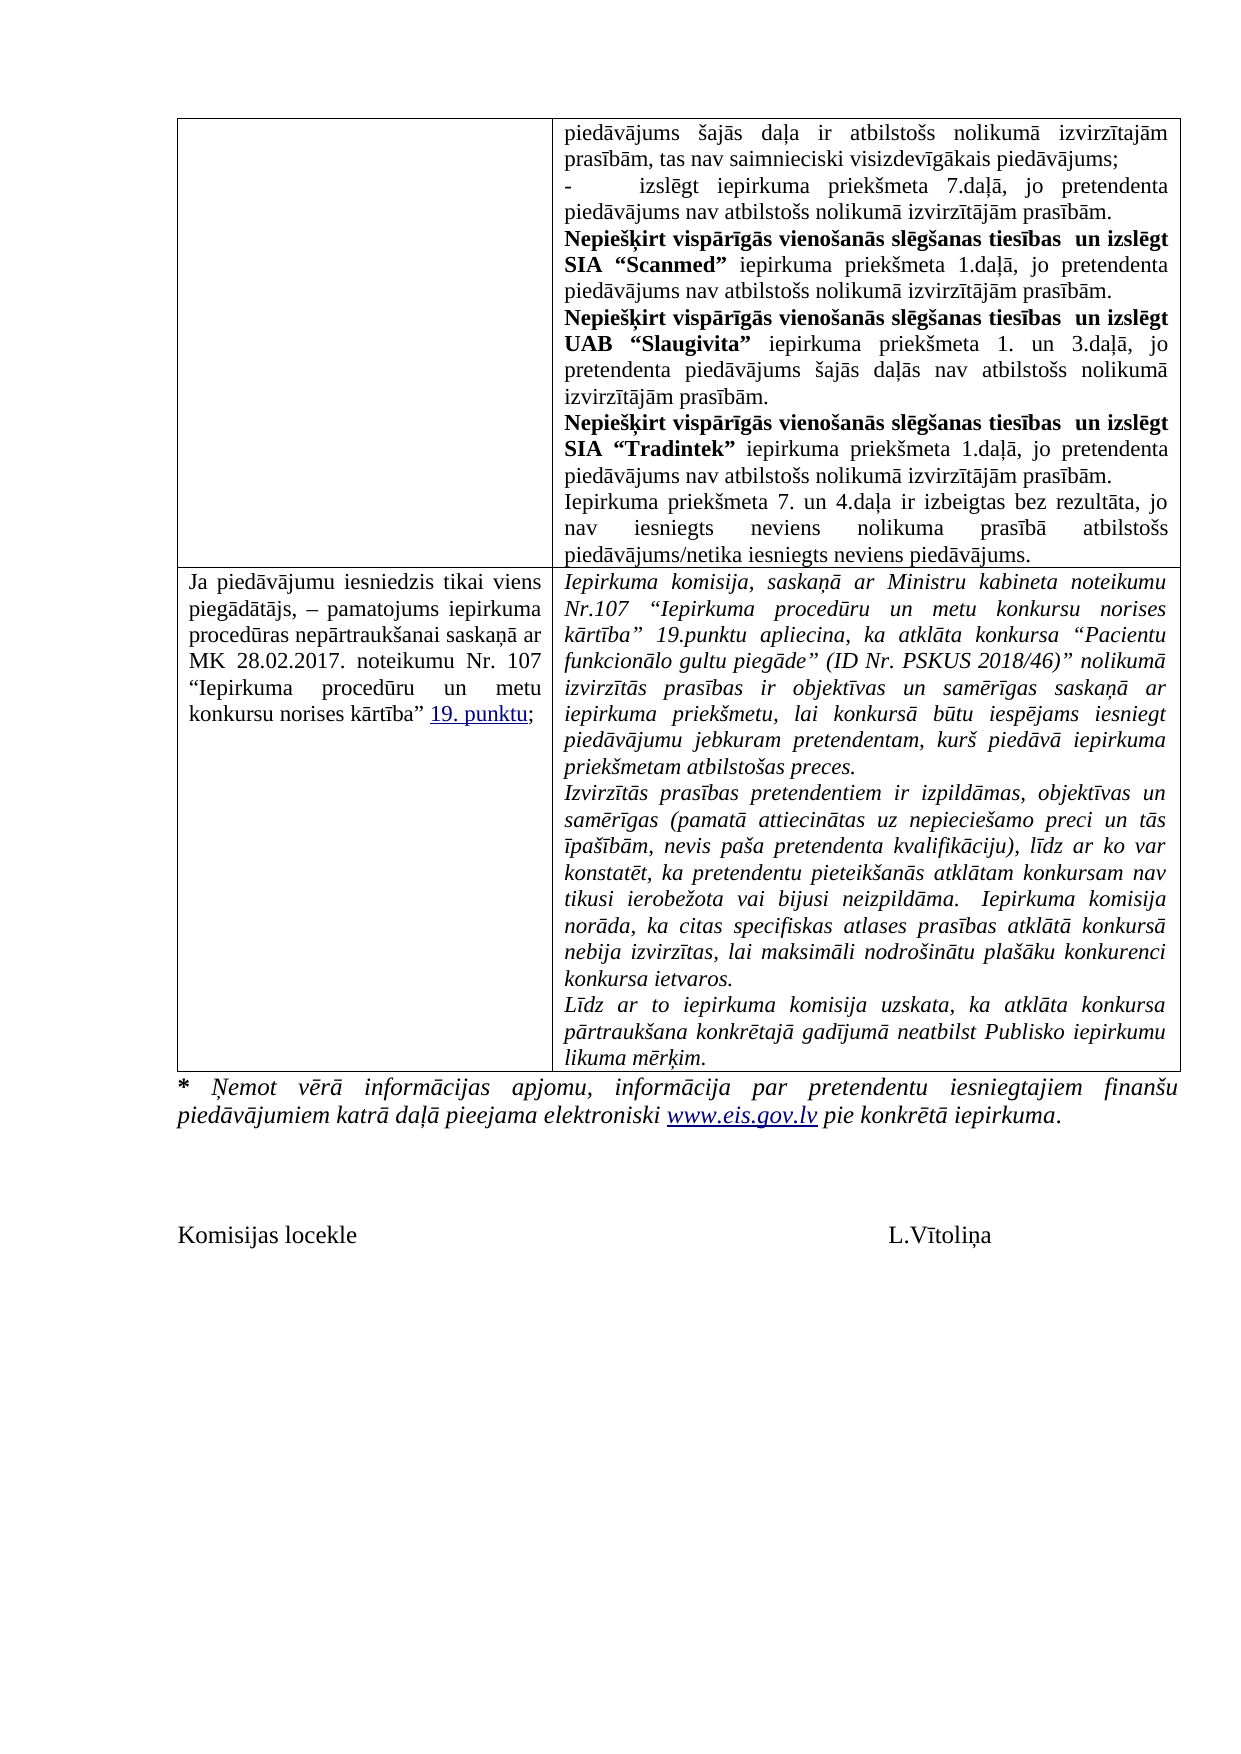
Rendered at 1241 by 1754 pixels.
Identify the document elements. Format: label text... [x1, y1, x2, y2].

text * Ņemot vērā informācijas apjomu, informācija par pretendentu iesniegtajiem finanšu piedāvājumiem katrā daļā pieejama elektroniski www.eis.gov.lv pie konkrētā iepirkuma. [177, 1072, 1181, 1129]
table_cell piedāvājums šajās daļa ir atbilstošs nolikumā izvirzītajām prasībām, tas nav saimnieciski visizdevīgākais piedāvājums; - izslēgt iepirkuma priekšmeta 7.daļā, jo pretendenta piedāvājums nav atbilstošs nolikumā izvirzītājām prasībām. Nepiešķirt vispārīgās vienošanās slēgšanas tiesības un izslēgt SIA “Scanmed” iepirkuma priekšmeta 1.daļā, jo pretendenta piedāvājums nav atbilstošs nolikumā izvirzītājām prasībām. Nepiešķirt vispārīgās vienošanās slēgšanas tiesības un izslēgt UAB “Slaugivita” iepirkuma priekšmeta 1. un 3.daļā, jo pretendenta piedāvājums šajās daļās nav atbilstošs nolikumā izvirzītājām prasībām. Nepiešķirt vispārīgās vienošanās slēgšanas tiesības un izslēgt SIA “Tradintek” iepirkuma priekšmeta 1.daļā, jo pretendenta piedāvājums nav atbilstošs nolikumā izvirzītājām prasībām. Iepirkuma priekšmeta 7. un 4.daļa ir izbeigtas bez rezultāta, jo nav iesniegts neviens nolikuma prasībā atbilstošs piedāvājums/netika iesniegts neviens piedāvājums. [553, 119, 1180, 567]
text Komisijas locekle L.Vītoliņa [177, 1220, 1181, 1249]
table_cell Ja piedāvājumu iesniedzis tikai viens piegādātājs, – pamatojums iepirkuma procedūras nepārtraukšanai saskaņā ar MK 28.02.2017. noteikumu Nr. 107 “Iepirkuma procedūru un metu konkursu norises kārtība” 19. punktu; [178, 568, 552, 1071]
table_cell [178, 119, 552, 567]
table_cell Iepirkuma komisija, saskaņā ar Ministru kabineta noteikumu Nr.107 “Iepirkuma procedūru un metu konkursu norises kārtība” 19.punktu apliecina, ka atklāta konkursa “Pacientu funkcionālo gultu piegāde” (ID Nr. PSKUS 2018/46)” nolikumā izvirzītās prasības ir objektīvas un samērīgas saskaņā ar iepirkuma priekšmetu, lai konkursā būtu iespējams iesniegt piedāvājumu jebkuram pretendentam, kurš piedāvā iepirkuma priekšmetam atbilstošas preces. Izvirzītās prasības pretendentiem ir izpildāmas, objektīvas un samērīgas (pamatā attiecinātas uz nepieciešamo preci un tās īpašībām, nevis paša pretendenta kvalifikāciju), līdz ar ko var konstatēt, ka pretendentu pieteikšanās atklātam konkursam nav tikusi ierobežota vai bijusi neizpildāma. Iepirkuma komisija norāda, ka citas specifiskas atlases prasības atklātā konkursā nebija izvirzītas, lai maksimāli nodrošinātu plašāku konkurenci konkursa ietvaros. Līdz ar to iepirkuma komisija uzskata, ka atklāta konkursa pārtraukšana konkrētajā gadījumā neatbilst Publisko iepirkumu likuma mērķim. [553, 568, 1180, 1071]
